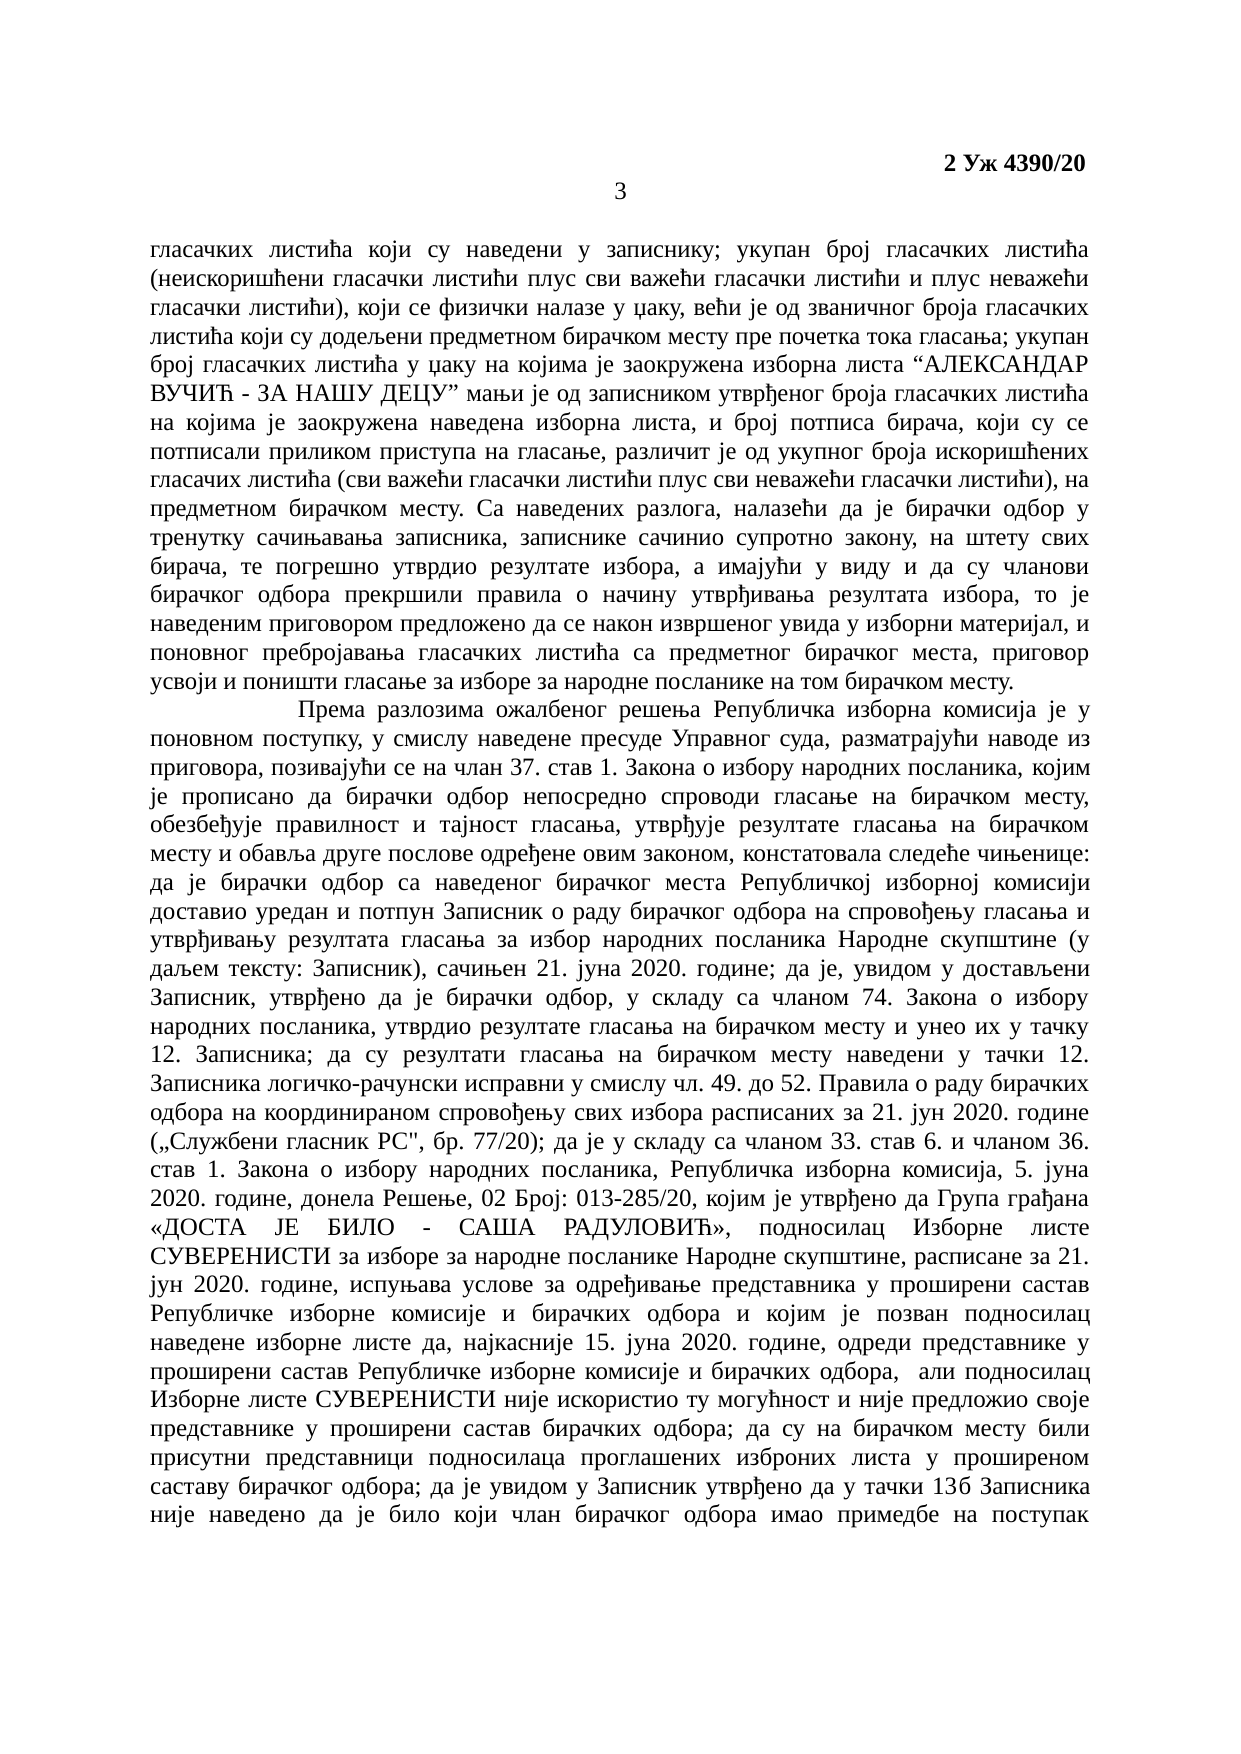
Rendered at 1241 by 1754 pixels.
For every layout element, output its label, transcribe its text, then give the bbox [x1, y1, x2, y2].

text гласачких листића који су наведени у записнику; укупан број гласачких листића (неискоришћени гласачки листићи плус сви важећи гласачки листићи и плус неважећи гласачки листићи), који се физички налазе у џаку, већи је од званичног броја гласачких листића који су додељени предметном бирачком месту пре почетка тока гласања; укупан број гласачких листића у џаку на којима је заокружена изборна листа “АЛЕКСАНДАР ВУЧИЋ - ЗА НАШУ ДЕЦУ” мањи је од записником утврђеног броја гласачких листића на којима је заокружена наведена изборна листа, и број потписа бирача, који су се потписали приликом приступа на гласање, различит је од укупног броја искоришћених гласачих листића (сви важећи гласачки листићи плус сви неважећи гласачки листићи), на предметном бирачком месту. Са наведених разлога, налазећи да је бирачки одбор у тренутку сачињавања записника, записнике сачинио супротно закону, на штету свих бирача, те погрешно утврдио резултате избора, а имајући у виду и да су чланови бирачког одбора прекршили правила о начину утврђивања резултата избора, то је наведеним приговором предложено да се након извршеног увида у изборни материјал, и поновног пребројавања гласачких листића са предметног бирачког места, приговор усвоји и поништи гласање за изборе за народне посланике на том бирачком месту. [150, 234, 1091, 694]
text Према разлозима ожалбеног решења Републичка изборна комисија је у поновном поступку, у смислу наведене пресуде Управног суда, разматрајући наводе из приговора, позивајући се на члан 37. став 1. Закона о избору народних посланика, којим је прописано да бирачки одбор непосредно спроводи гласање на бирачком месту, обезбеђује правилност и тајност гласања, утврђује резултате гласања на бирачком месту и обавља друге послове одређене овим законом, констатовала следеће чињенице: да је бирачки одбор са наведеног бирачког места Републичкој изборној комисији доставио уредан и потпун Записник о раду бирачког одбора на спровођењу гласања и утврђивању резултата гласања за избор народних посланика Народне скупштине (у даљем тексту: Записник), сачињен 21. јуна 2020. године; да је, увидом у достављени Записник, утврђено да је бирачки одбор, у складу са чланом 74. Закона о избору народних посланика, утврдио резултате гласања на бирачком месту и унео их у тачку 12. Записника; да су резултати гласања на бирачком месту наведени у тачки 12. Записника логичко-рачунски исправни у смислу чл. 49. до 52. Правила о раду бирачких одбора на координираном спровођењу свих избора расписаних за 21. јун 2020. године („Службени гласник РС", бр. 77/20); да је у складу са чланом 33. став 6. и чланом 36. став 1. Закона о избору народних посланика, Републичка изборна комисија, 5. јуна 2020. године, донела Решење, 02 Број: 013-285/20, којим је утврђено да Група грађана «ДОСТА ЈЕ БИЛО - САША РАДУЛОВИЋ», подносилац Изборне листе СУВЕРЕНИСТИ за изборе за народне посланике Народне скупштине, расписане за 21. јун 2020. године, испуњава услове за одређивање представника у проширени састав Републичке изборне комисије и бирачких одбора и којим је позван подносилац наведене изборне листе да, најкасније 15. јуна 2020. године, одреди представнике у проширени састав Републичке изборне комисије и бирачких одбора, али подносилац Изборне листе СУВЕРЕНИСТИ није искористио ту могућност и није предложио своје представнике у проширени састав бирачких одбора; да су на бирачком месту били присутни представници подносилаца проглашених изброних листа у проширеном саставу бирачког одбора; да је увидом у Записник утврђено да у тачки 13б Записника није наведено да је било који члан бирачког одбора имао примедбе на поступак [150, 694, 1091, 1528]
